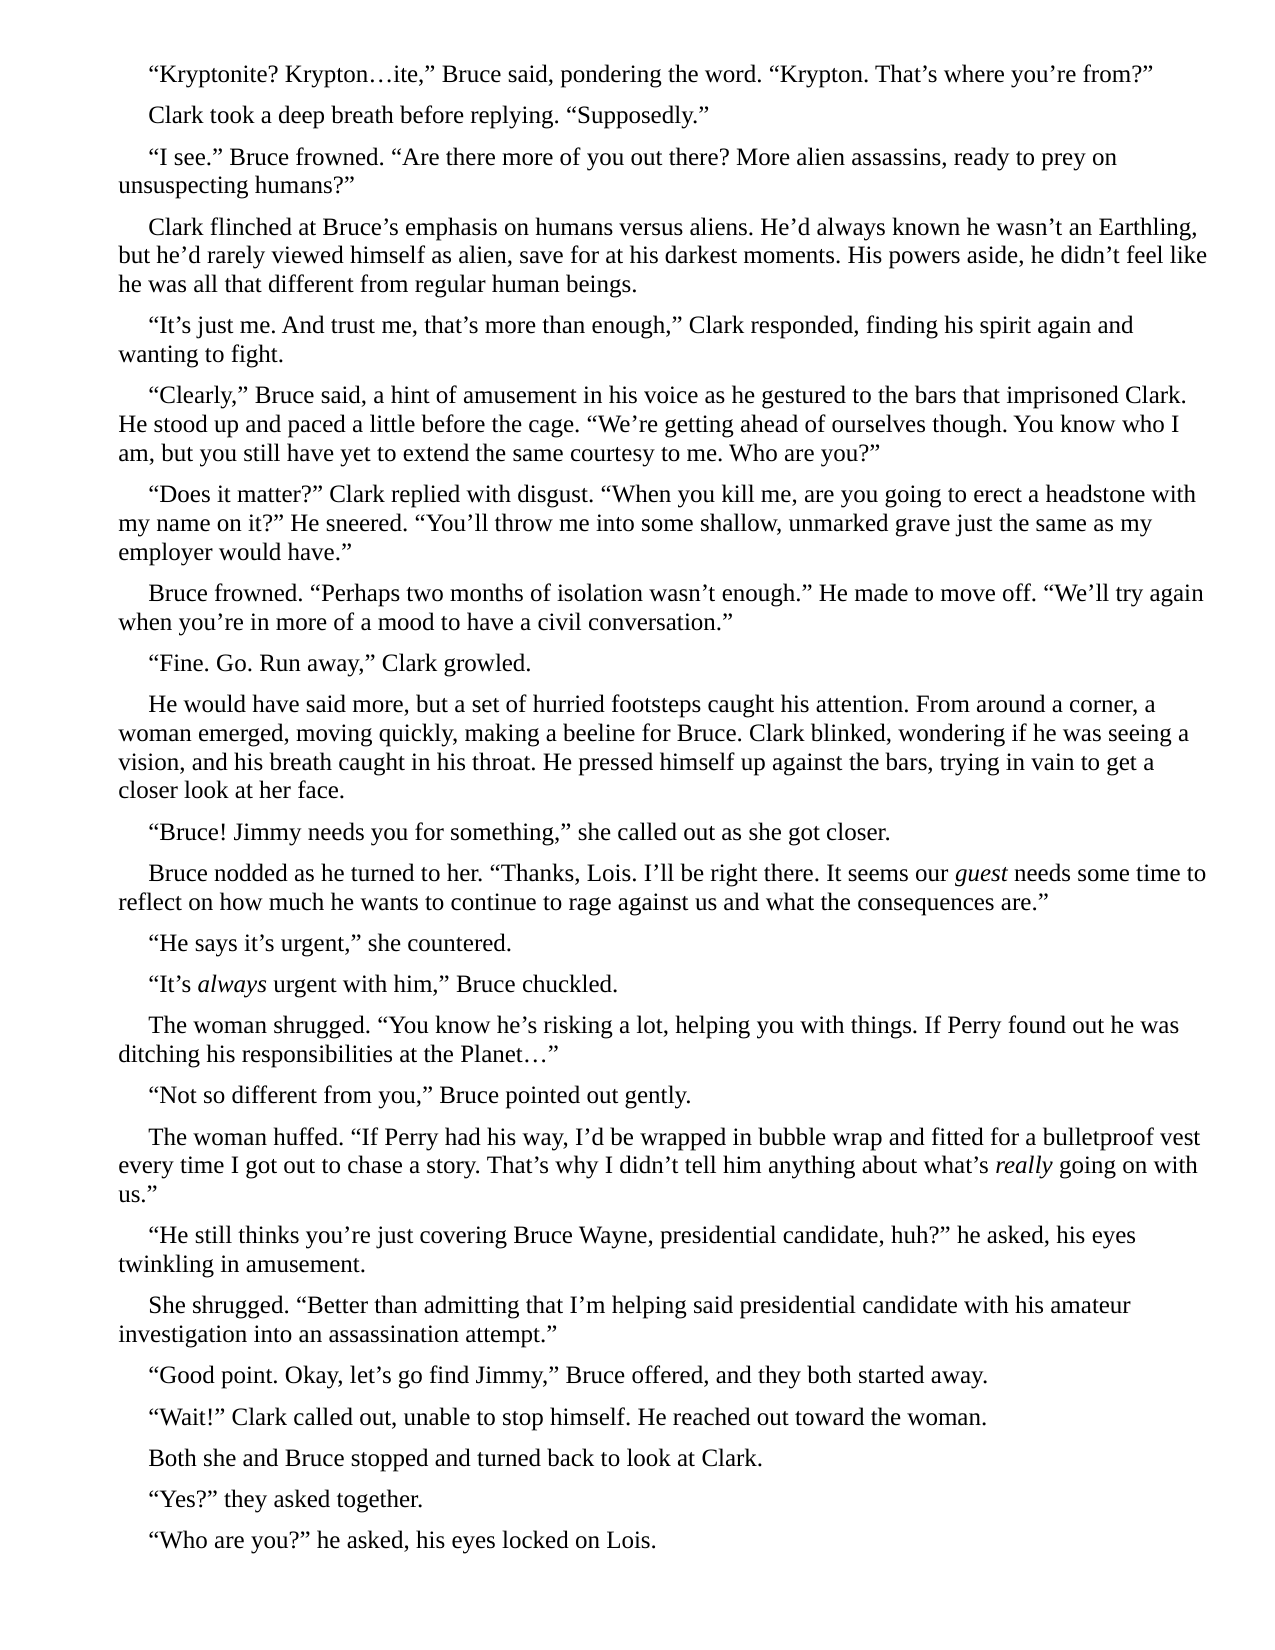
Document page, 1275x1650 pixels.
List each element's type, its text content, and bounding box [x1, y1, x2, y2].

text Clark took a deep breath before replying. “Supposedly.” [118, 100, 1216, 129]
text “He still thinks you’re just covering Bruce Wayne, presidential candidate, huh?” he asked, his eyes twinkling in amusement. [118, 1220, 1216, 1278]
text The woman huffed. “If Perry had his way, I’d be wrapped in bubble wrap and fitted for a bulletproof vest every time I got out to chase a story. That’s why I didn’t tell him anything about what’s really going on with us.” [118, 1122, 1216, 1208]
text “Wait!” Clark called out, unable to stop himself. He reached out toward the woman. [118, 1402, 1216, 1430]
text “It’s just me. And trust me, that’s more than enough,” Clark responded, finding his spirit again and wanting to fight. [118, 310, 1216, 368]
text Bruce frowned. “Perhaps two months of isolation wasn’t enough.” He made to move off. “We’ll try again when you’re in more of a mood to have a civil conversation.” [118, 578, 1216, 635]
text “Who are you?” he asked, his eyes locked on Lois. [118, 1525, 1216, 1554]
text “Kryptonite? Krypton…ite,” Bruce said, pondering the word. “Krypton. That’s where you’re from?” [118, 59, 1216, 88]
text “Does it matter?” Clark replied with disgust. “When you kill me, are you going to erect a headstone with my name on it?” He sneered. “You’ll throw me into some shallow, unmarked grave just the same as my employer would have.” [118, 479, 1216, 565]
text “Yes?” they asked together. [118, 1484, 1216, 1513]
text “Not so different from you,” Bruce pointed out gently. [118, 1080, 1216, 1109]
text “Fine. Go. Run away,” Clark growled. [118, 648, 1216, 677]
text “Bruce! Jimmy needs you for something,” she called out as she got closer. [118, 817, 1216, 845]
text “He says it’s urgent,” she countered. [118, 928, 1216, 957]
text “I see.” Bruce frowned. “Are there more of you out there? More alien assassins, ready to prey on unsuspecting humans?” [118, 142, 1216, 199]
text Clark flinched at Bruce’s emphasis on humans versus aliens. He’d always known he wasn’t an Earthling, but he’d rarely viewed himself as alien, save for at his darkest moments. His powers aside, he didn’t feel like he was all that different from regular human beings. [118, 212, 1216, 298]
text She shrugged. “Better than admitting that I’m helping said presidential candidate with his amateur investigation into an assassination attempt.” [118, 1290, 1216, 1348]
text “It’s always urgent with him,” Bruce chuckled. [118, 969, 1216, 998]
text He would have said more, but a set of hurried footsteps caught his attention. From around a corner, a woman emerged, moving quickly, making a beeline for Bruce. Clark blinked, wondering if he was seeing a vision, and his breath caught in his throat. He pressed himself up against the bars, trying in vain to get a closer look at her face. [118, 689, 1216, 804]
text Both she and Bruce stopped and turned back to look at Clark. [118, 1443, 1216, 1472]
text “Good point. Okay, let’s go find Jimmy,” Bruce offered, and they both started away. [118, 1360, 1216, 1389]
text Bruce nodded as he turned to her. “Thanks, Lois. I’ll be right there. It seems our guest needs some time to reflect on how much he wants to continue to rage against us and what the consequences are.” [118, 858, 1216, 915]
text “Clearly,” Bruce said, a hint of amusement in his voice as he gestured to the bars that imprisoned Clark. He stood up and paced a little before the cage. “We’re getting ahead of ourselves though. You know who I am, but you still have yet to extend the same courtesy to me. Who are you?” [118, 380, 1216, 467]
text The woman shrugged. “You know he’s risking a lot, helping you with things. If Perry found out he was ditching his responsibilities at the Planet…” [118, 1010, 1216, 1068]
